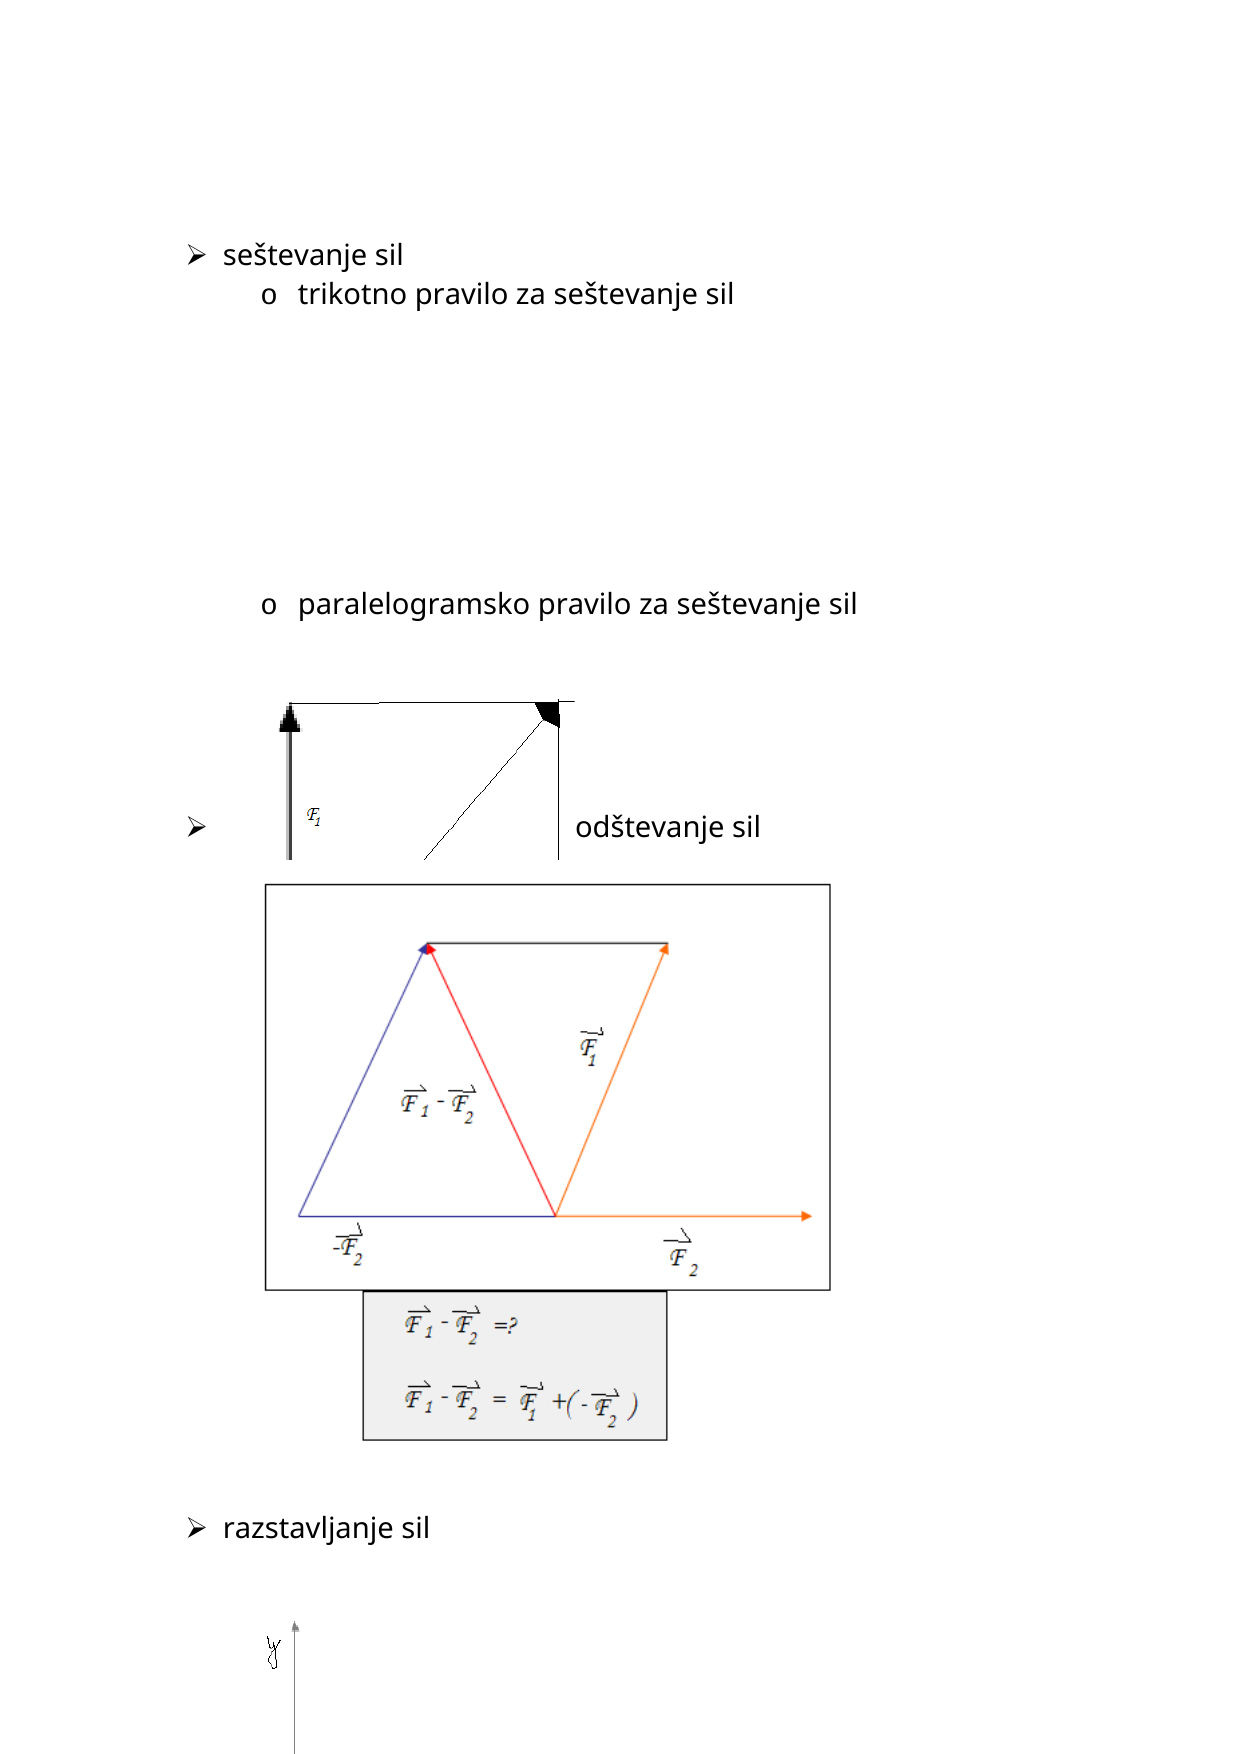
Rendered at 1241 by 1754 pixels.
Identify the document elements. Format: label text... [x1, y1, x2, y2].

list paralelogramsko pravilo za seštevanje sil [260, 583, 1093, 623]
list razstavljanje sil [185, 1507, 1093, 1547]
list odštevanje sil [185, 806, 278, 846]
list odštevanje sil [575, 806, 1093, 846]
list trikotno pravilo za seštevanje sil [260, 273, 1093, 313]
list seštevanje sil [185, 234, 1093, 273]
